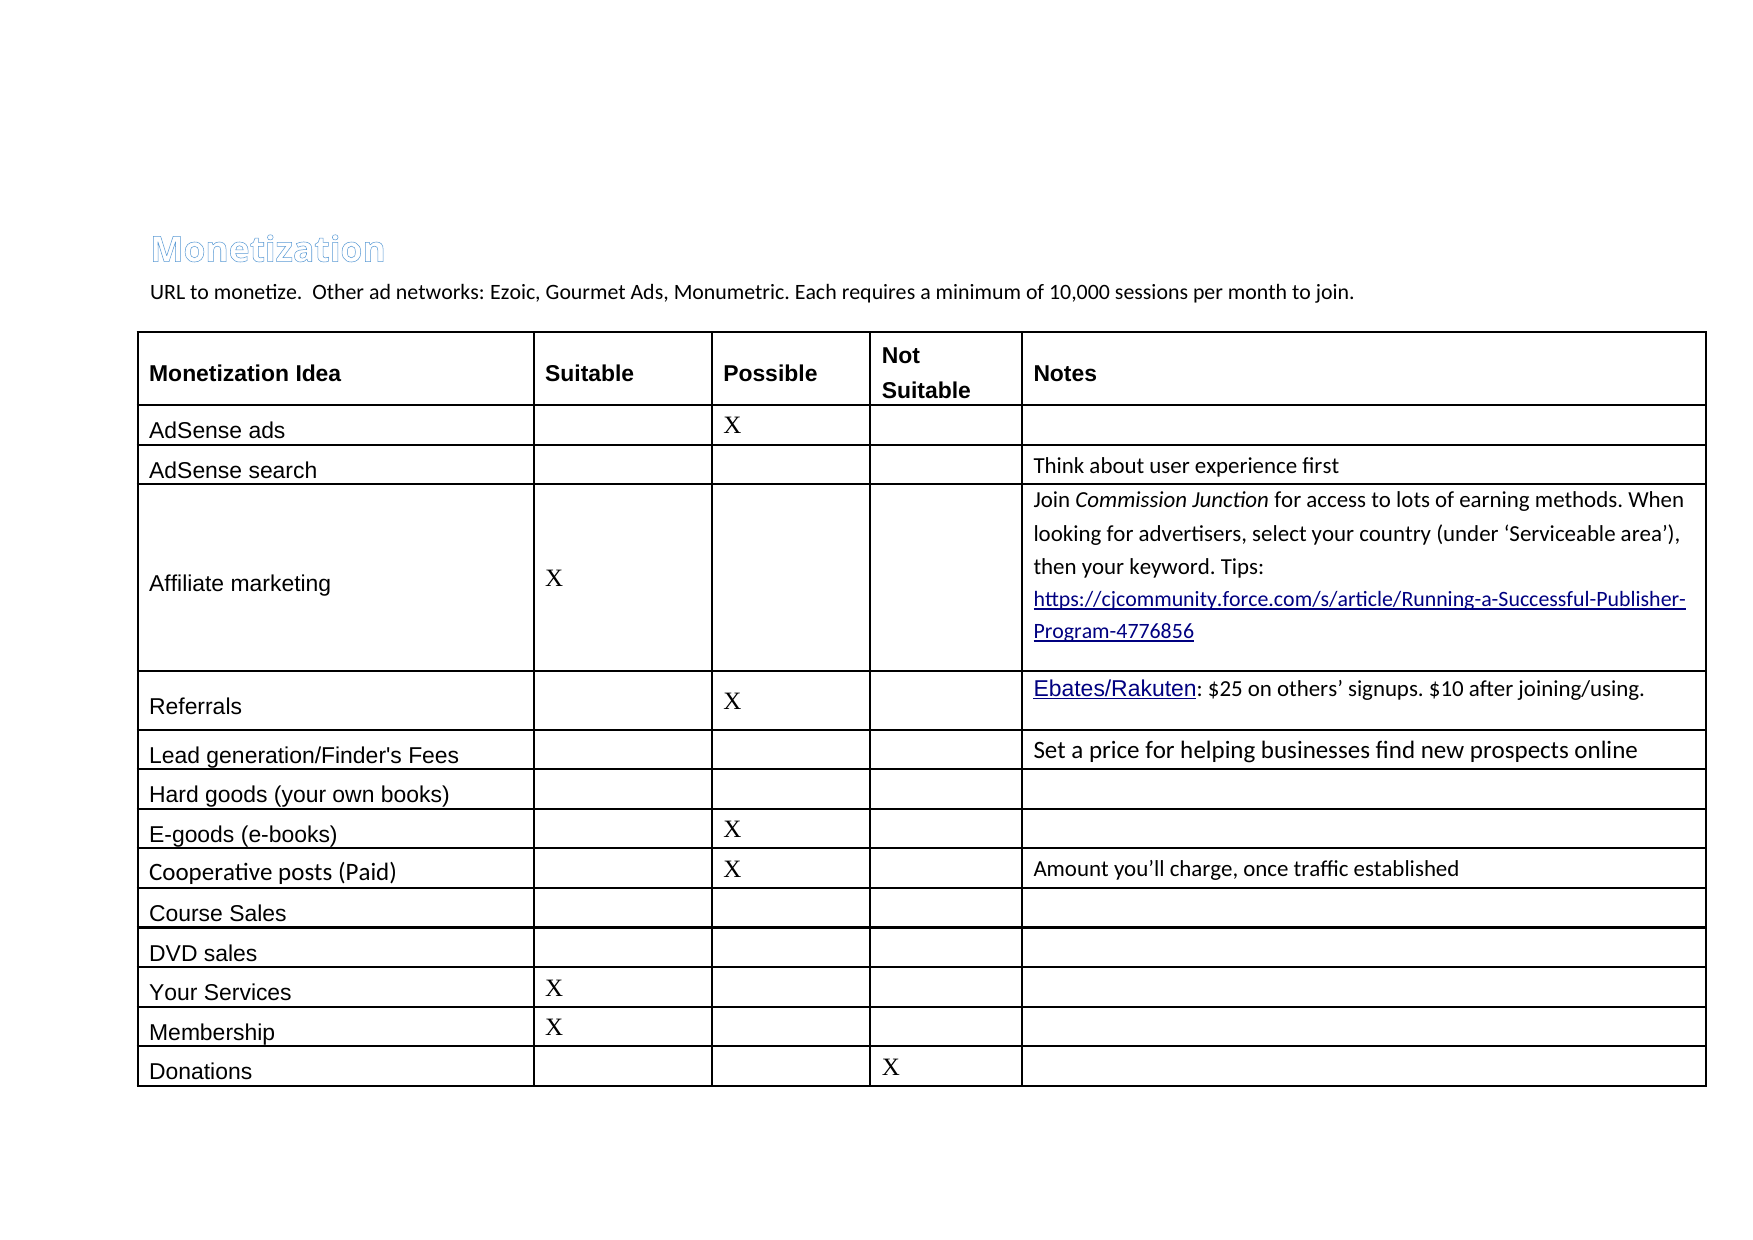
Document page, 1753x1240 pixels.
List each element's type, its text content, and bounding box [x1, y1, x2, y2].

table_header Possible [713, 333, 869, 404]
table_cell [871, 810, 1021, 847]
table_cell [713, 485, 869, 670]
table_cell [1023, 1008, 1705, 1045]
table_cell X [713, 849, 869, 887]
table_cell [871, 672, 1021, 728]
table_cell [1023, 889, 1705, 926]
table_cell [713, 889, 869, 926]
table_cell Referrals [139, 672, 533, 728]
table_cell Hard goods (your own books) [139, 770, 533, 808]
table_cell DVD sales [139, 929, 533, 966]
table_header Monetization Idea [139, 333, 533, 404]
table_cell X [535, 1008, 711, 1045]
table_cell [871, 406, 1021, 443]
table_cell [713, 731, 869, 768]
table_cell Think about user experience first [1023, 446, 1705, 483]
table_cell Ebates/Rakuten: $25 on others’ signups. $10 after joining/using. [1023, 672, 1705, 728]
table_cell [871, 968, 1021, 1006]
table_cell [535, 810, 711, 847]
table_cell [713, 929, 869, 966]
table_cell Cooperative posts (Paid) [139, 849, 533, 887]
table_cell [871, 770, 1021, 808]
table_cell Set a price for helping businesses find new prospects online [1023, 731, 1705, 768]
table_header Suitable [535, 333, 711, 404]
table_cell [535, 770, 711, 808]
table_cell E-goods (e-books) [139, 810, 533, 847]
table_cell Membership [139, 1008, 533, 1045]
table_cell [713, 1008, 869, 1045]
table_cell X [535, 485, 711, 670]
table_cell [1023, 810, 1705, 847]
table_cell [713, 1047, 869, 1085]
table_cell AdSense ads [139, 406, 533, 443]
table_cell [535, 929, 711, 966]
table_header Notes [1023, 333, 1705, 404]
table_cell [871, 446, 1021, 483]
table_cell [1023, 929, 1705, 966]
table_cell [871, 485, 1021, 670]
table_cell [535, 731, 711, 768]
table_cell [871, 731, 1021, 768]
table_cell [535, 672, 711, 728]
table_cell Affiliate marketing [139, 485, 533, 670]
table_cell [535, 406, 711, 443]
table_header Not Suitable [871, 333, 1021, 404]
table_cell Join Commission Junction for access to lots of earning methods. When looking for advertisers, select your country (under ‘Serviceable area’), then your keyword. Tips: https://cjcommunity.force.com/s/article/Running-a-Successful-Publisher-Program-4776856 [1023, 485, 1705, 670]
table_cell [535, 1047, 711, 1085]
table_cell Your Services [139, 968, 533, 1006]
table_cell [713, 446, 869, 483]
table_cell [871, 889, 1021, 926]
subtitle Monetization [150, 224, 1602, 272]
table_cell [713, 770, 869, 808]
table_cell Amount you’ll charge, once traffic established [1023, 849, 1705, 887]
table_cell [713, 968, 869, 1006]
table_cell Course Sales [139, 889, 533, 926]
table_cell X [713, 672, 869, 728]
table_cell AdSense search [139, 446, 533, 483]
table_cell X [713, 406, 869, 443]
table_cell X [535, 968, 711, 1006]
text URL to monetize. Other ad networks: Ezoic, Gourmet Ads, Monumetric. Each requires a minimum of 10,000 sessions per month to join. [150, 278, 1602, 305]
table_cell [1023, 1047, 1705, 1085]
table_cell Donations [139, 1047, 533, 1085]
table_cell Lead generation/Finder's Fees [139, 731, 533, 768]
table_cell [1023, 770, 1705, 808]
table_cell X [713, 810, 869, 847]
table_cell [871, 849, 1021, 887]
table_cell [871, 1008, 1021, 1045]
table_cell [535, 446, 711, 483]
table_cell [535, 889, 711, 926]
table_cell [535, 849, 711, 887]
table_cell [871, 929, 1021, 966]
table_cell [1023, 968, 1705, 1006]
table_cell X [871, 1047, 1021, 1085]
table_cell [1023, 406, 1705, 443]
